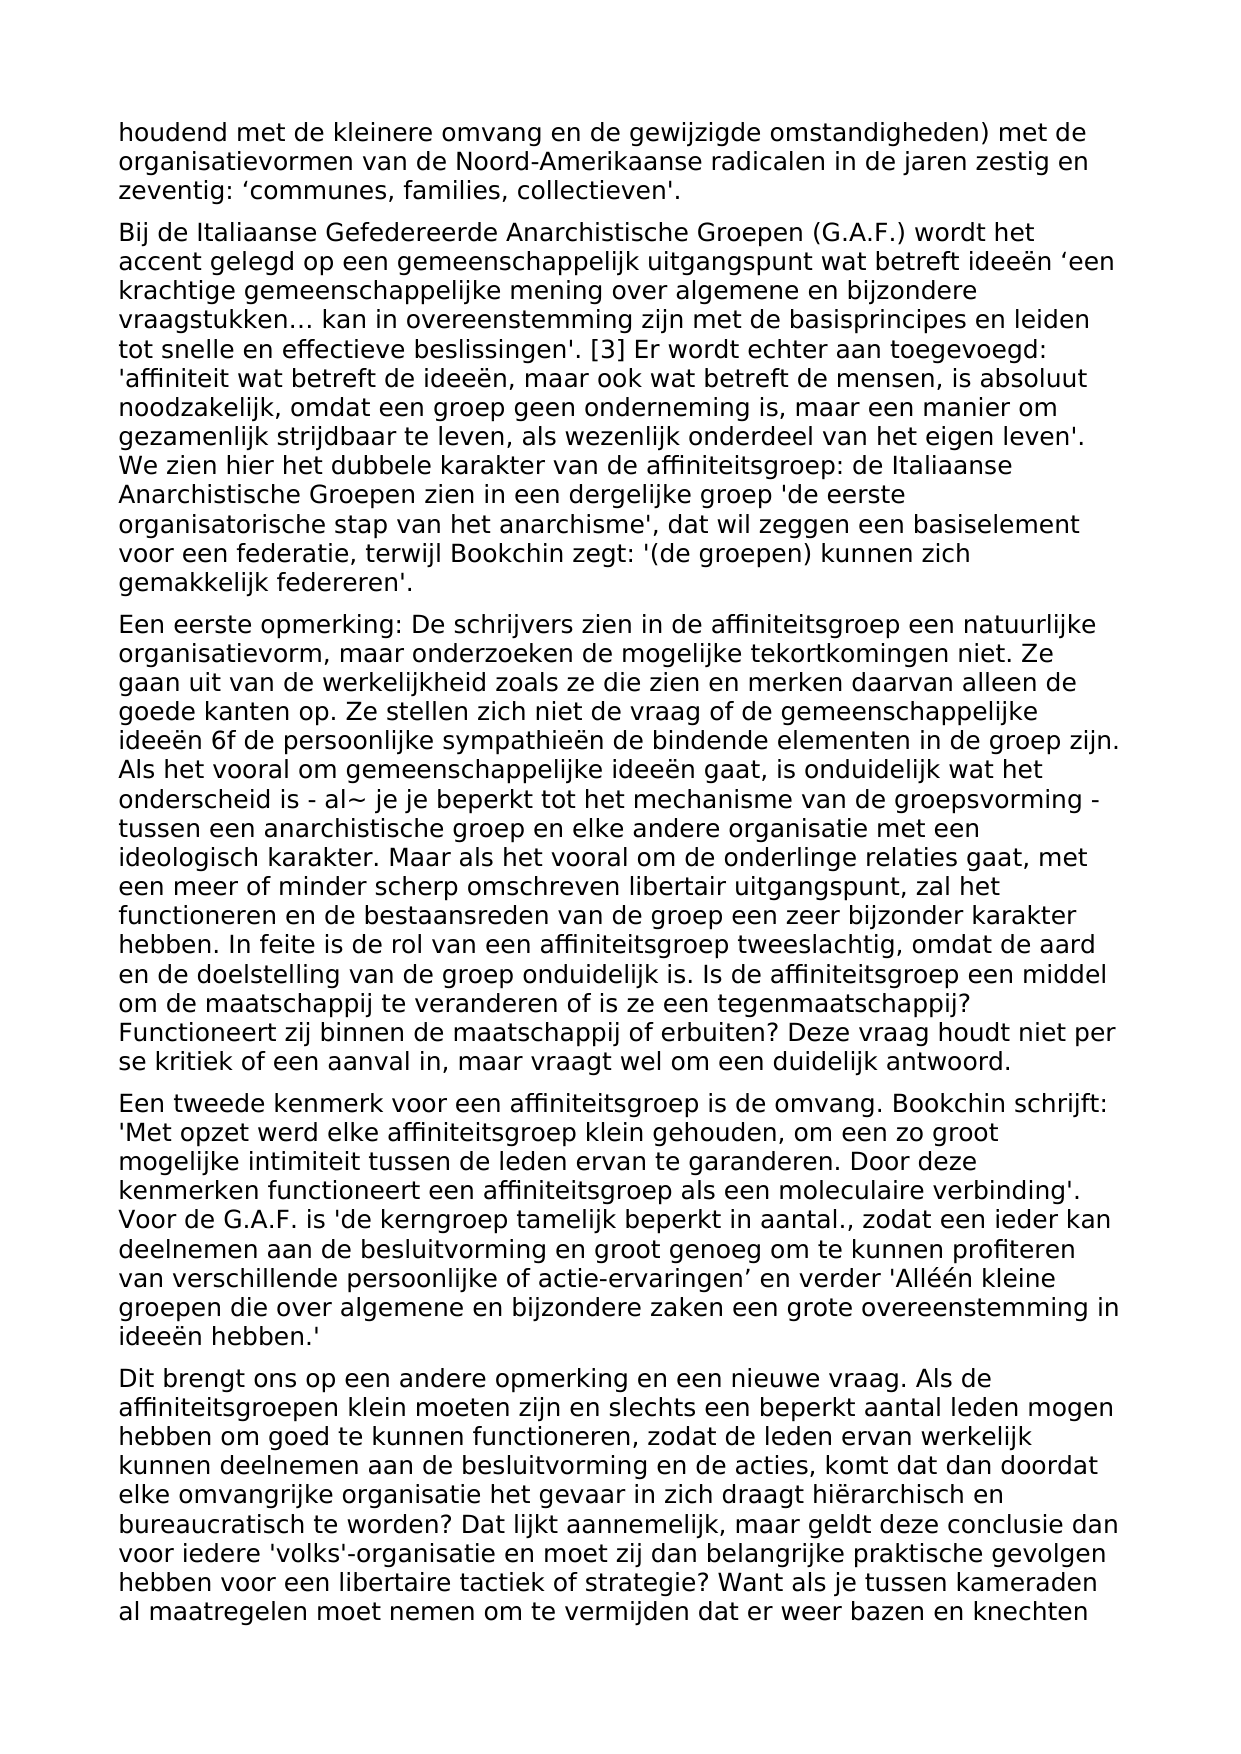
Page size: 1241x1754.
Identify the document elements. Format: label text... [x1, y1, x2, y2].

text Dit brengt ons op een andere opmerking en een nieuwe vraag. Als de affiniteitsgroepen klein moeten zijn en slechts een beperkt aantal leden mogen hebben om goed te kunnen functioneren, zodat de leden ervan werkelijk kunnen deelnemen aan de besluitvorming en de acties, komt dat dan doordat elke omvangrijke organisatie het gevaar in zich draagt hiërarchisch en bureaucratisch te worden? Dat lijkt aannemelijk, maar geldt deze conclusie dan voor iedere 'volks'-organisatie en moet zij dan belangrijke praktische gevolgen hebben voor een libertaire tactiek of strategie? Want als je tussen kameraden al maatregelen moet nemen om te vermijden dat er weer bazen en knechten [118, 1364, 1122, 1626]
text Een tweede kenmerk voor een affiniteitsgroep is de omvang. Bookchin schrijft: 'Met opzet werd elke affiniteitsgroep klein gehouden, om een zo groot mogelijke intimiteit tussen de leden ervan te garanderen. Door deze kenmerken functioneert een affiniteitsgroep als een moleculaire verbinding'. Voor de G.A.F. is 'de kerngroep tamelijk beperkt in aantal., zodat een ieder kan deelnemen aan de besluitvorming en groot genoeg om te kunnen profiteren van verschillende persoonlijke of actie-ervaringen’ en verder 'Alléén kleine groepen die over algemene en bijzondere zaken een grote overeenstemming in ideeën hebben.' [118, 1089, 1122, 1351]
text Een eerste opmerking: De schrijvers zien in de affiniteitsgroep een natuurlijke organisatievorm, maar onderzoeken de mogelijke tekortkomingen niet. Ze gaan uit van de werkelijkheid zoals ze die zien en merken daarvan alleen de goede kanten op. Ze stellen zich niet de vraag of de gemeenschappelijke ideeën 6f de persoonlijke sympathieën de bindende elementen in de groep zijn. Als het vooral om gemeenschappelijke ideeën gaat, is onduidelijk wat het onderscheid is - al~ je je beperkt tot het mechanisme van de groepsvorming - tussen een anarchistische groep en elke andere organisatie met een ideologisch karakter. Maar als het vooral om de onderlinge relaties gaat, met een meer of minder scherp omschreven libertair uitgangspunt, zal het functioneren en de bestaansreden van de groep een zeer bijzonder karakter hebben. In feite is de rol van een affiniteitsgroep tweeslachtig, omdat de aard en de doelstelling van de groep onduidelijk is. Is de affiniteitsgroep een middel om de maatschappij te veranderen of is ze een tegenmaatschappij? Functioneert zij binnen de maatschappij of erbuiten? Deze vraag houdt niet per se kritiek of een aanval in, maar vraagt wel om een duidelijk antwoord. [118, 610, 1122, 1076]
text Bij de Italiaanse Gefedereerde Anarchistische Groepen (G.A.F.) wordt het accent gelegd op een gemeenschappelijk uitgangspunt wat betreft ideeën ‘een krachtige gemeenschappelijke mening over algemene en bijzondere vraagstukken… kan in overeenstemming zijn met de basisprincipes en leiden tot snelle en effectieve beslissingen'. [3] Er wordt echter aan toegevoegd: 'affiniteit wat betreft de ideeën, maar ook wat betreft de mensen, is absoluut noodzakelijk, omdat een groep geen onderneming is, maar een manier om gezamenlijk strijdbaar te leven, als wezenlijk onderdeel van het eigen leven'. We zien hier het dubbele karakter van de affiniteitsgroep: de Italiaanse Anarchistische Groepen zien in een dergelijke groep 'de eerste organisatorische stap van het anarchisme', dat wil zeggen een basiselement voor een federatie, terwijl Bookchin zegt: '(de groepen) kunnen zich gemakkelijk federeren'. [118, 218, 1122, 597]
text houdend met de kleinere omvang en de gewijzigde omstandigheden) met de organisatievormen van de Noord-Amerikaanse radicalen in de jaren zestig en zeventig: ‘communes, families, collectieven'. [118, 118, 1122, 206]
